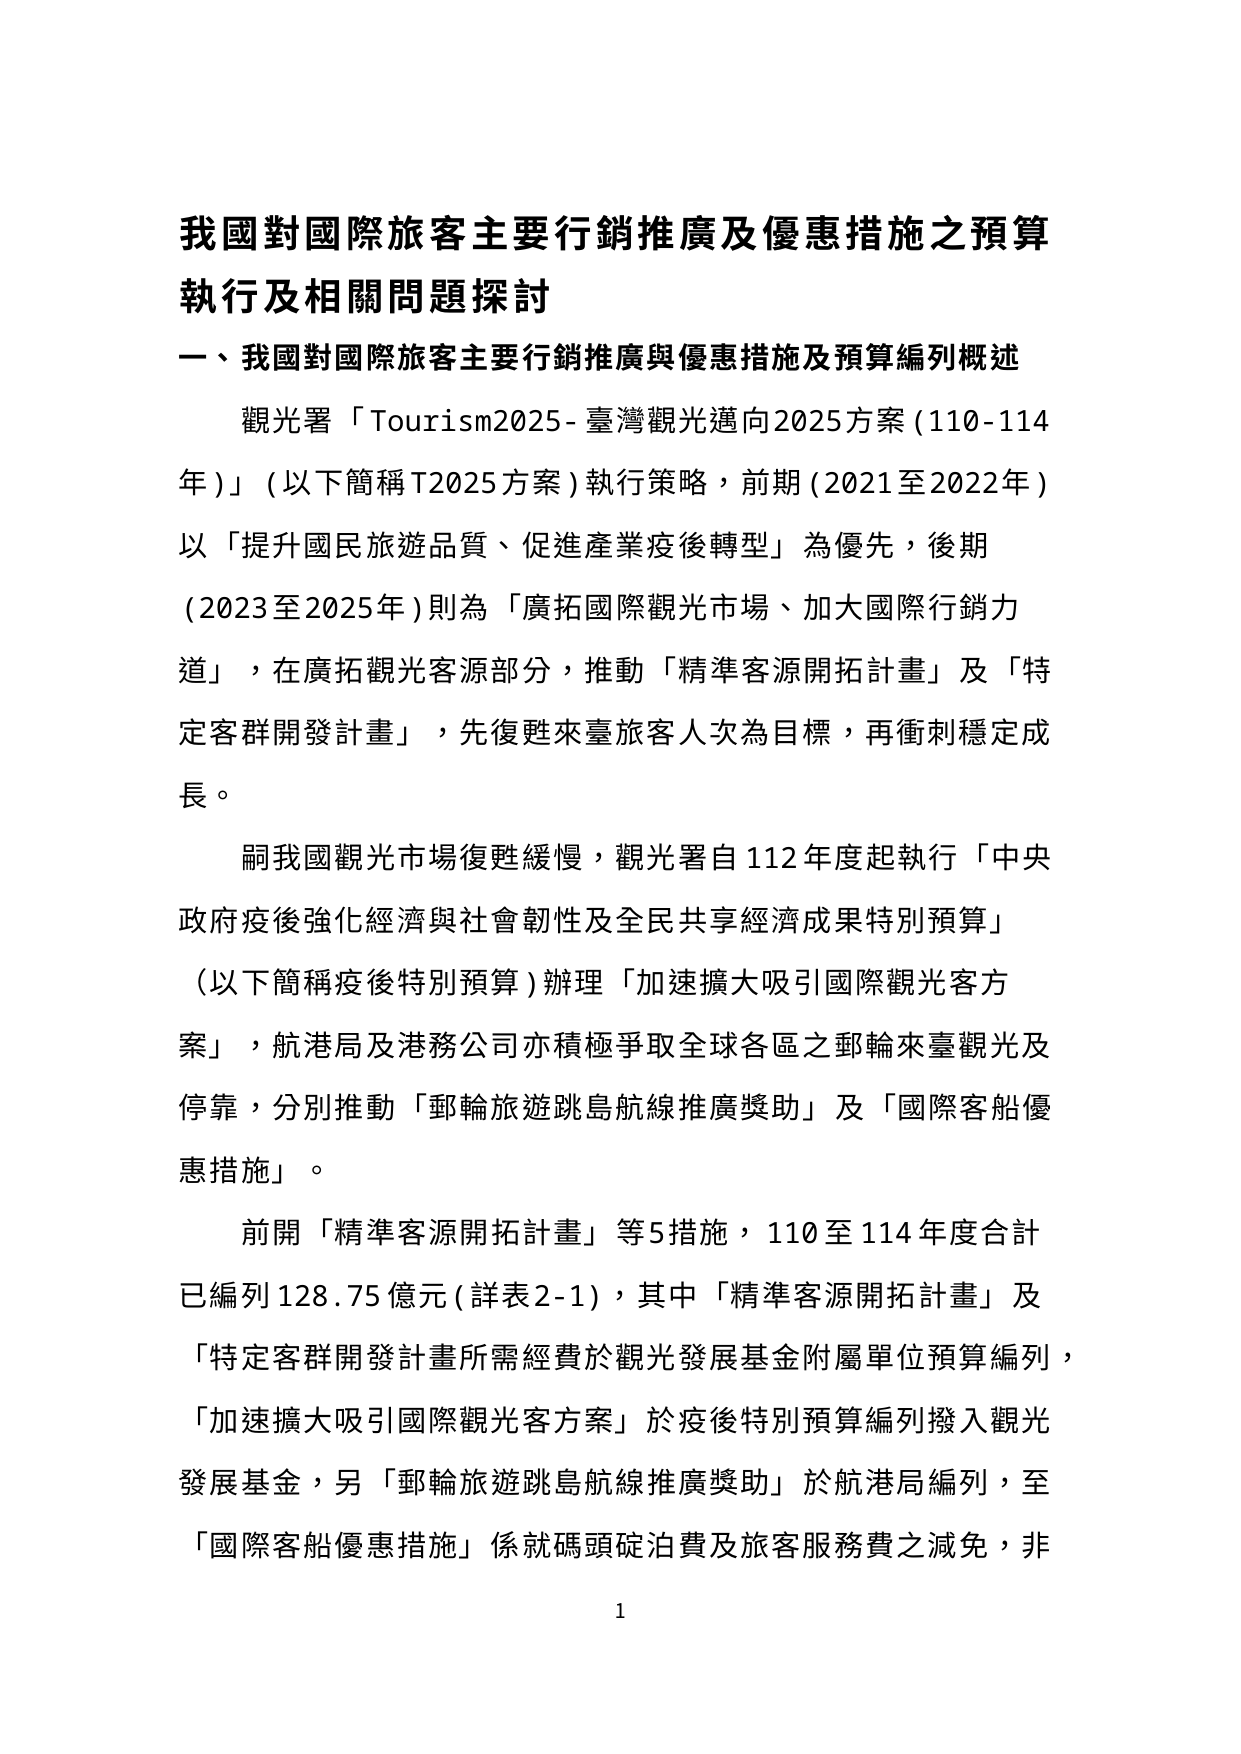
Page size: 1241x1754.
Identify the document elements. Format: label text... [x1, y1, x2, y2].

text 嗣我國觀光市場復甦緩慢，觀光署自112年度起執行「中央政府疫後強化經濟與社會韌性及全民共享經濟成果特別預算」（以下簡稱疫後特別預算)辦理「加速擴大吸引國際觀光客方案」，航港局及港務公司亦積極爭取全球各區之郵輪來臺觀光及停靠，分別推動「郵輪旅遊跳島航線推廣獎助」及「國際客船優惠措施」。 [177, 814, 1063, 1189]
text 前開「精準客源開拓計畫」等5措施，110至114年度合計已編列128.75億元(詳表2-1)，其中「精準客源開拓計畫」及「特定客群開發計畫所需經費於觀光發展基金附屬單位預算編列，「加速擴大吸引國際觀光客方案」於疫後特別預算編列撥入觀光發展基金，另「郵輪旅遊跳島航線推廣獎助」於航港局編列，至「國際客船優惠措施」係就碼頭碇泊費及旅客服務費之減免，非編列經費給予補助金之性質，故為港務公司附屬單位預算「郵輪停泊收入」及「遊客服務收入」之減收數。 [177, 1189, 1063, 1564]
text 我國對國際旅客主要行銷推廣及優惠措施之預算執行及相關問題探討 [177, 189, 1063, 314]
subtitle 一、我國對國際旅客主要行銷推廣與優惠措施及預算編列概述 [177, 314, 1063, 377]
text 觀光署「Tourism2025-臺灣觀光邁向2025方案(110-114年)」(以下簡稱T2025方案)執行策略，前期(2021至2022年)以「提升國民旅遊品質、促進產業疫後轉型」為優先，後期(2023至2025年)則為「廣拓國際觀光市場、加大國際行銷力道」，在廣拓觀光客源部分，推動「精準客源開拓計畫」及「特定客群開發計畫」，先復甦來臺旅客人次為目標，再衝刺穩定成長。 [177, 377, 1063, 814]
